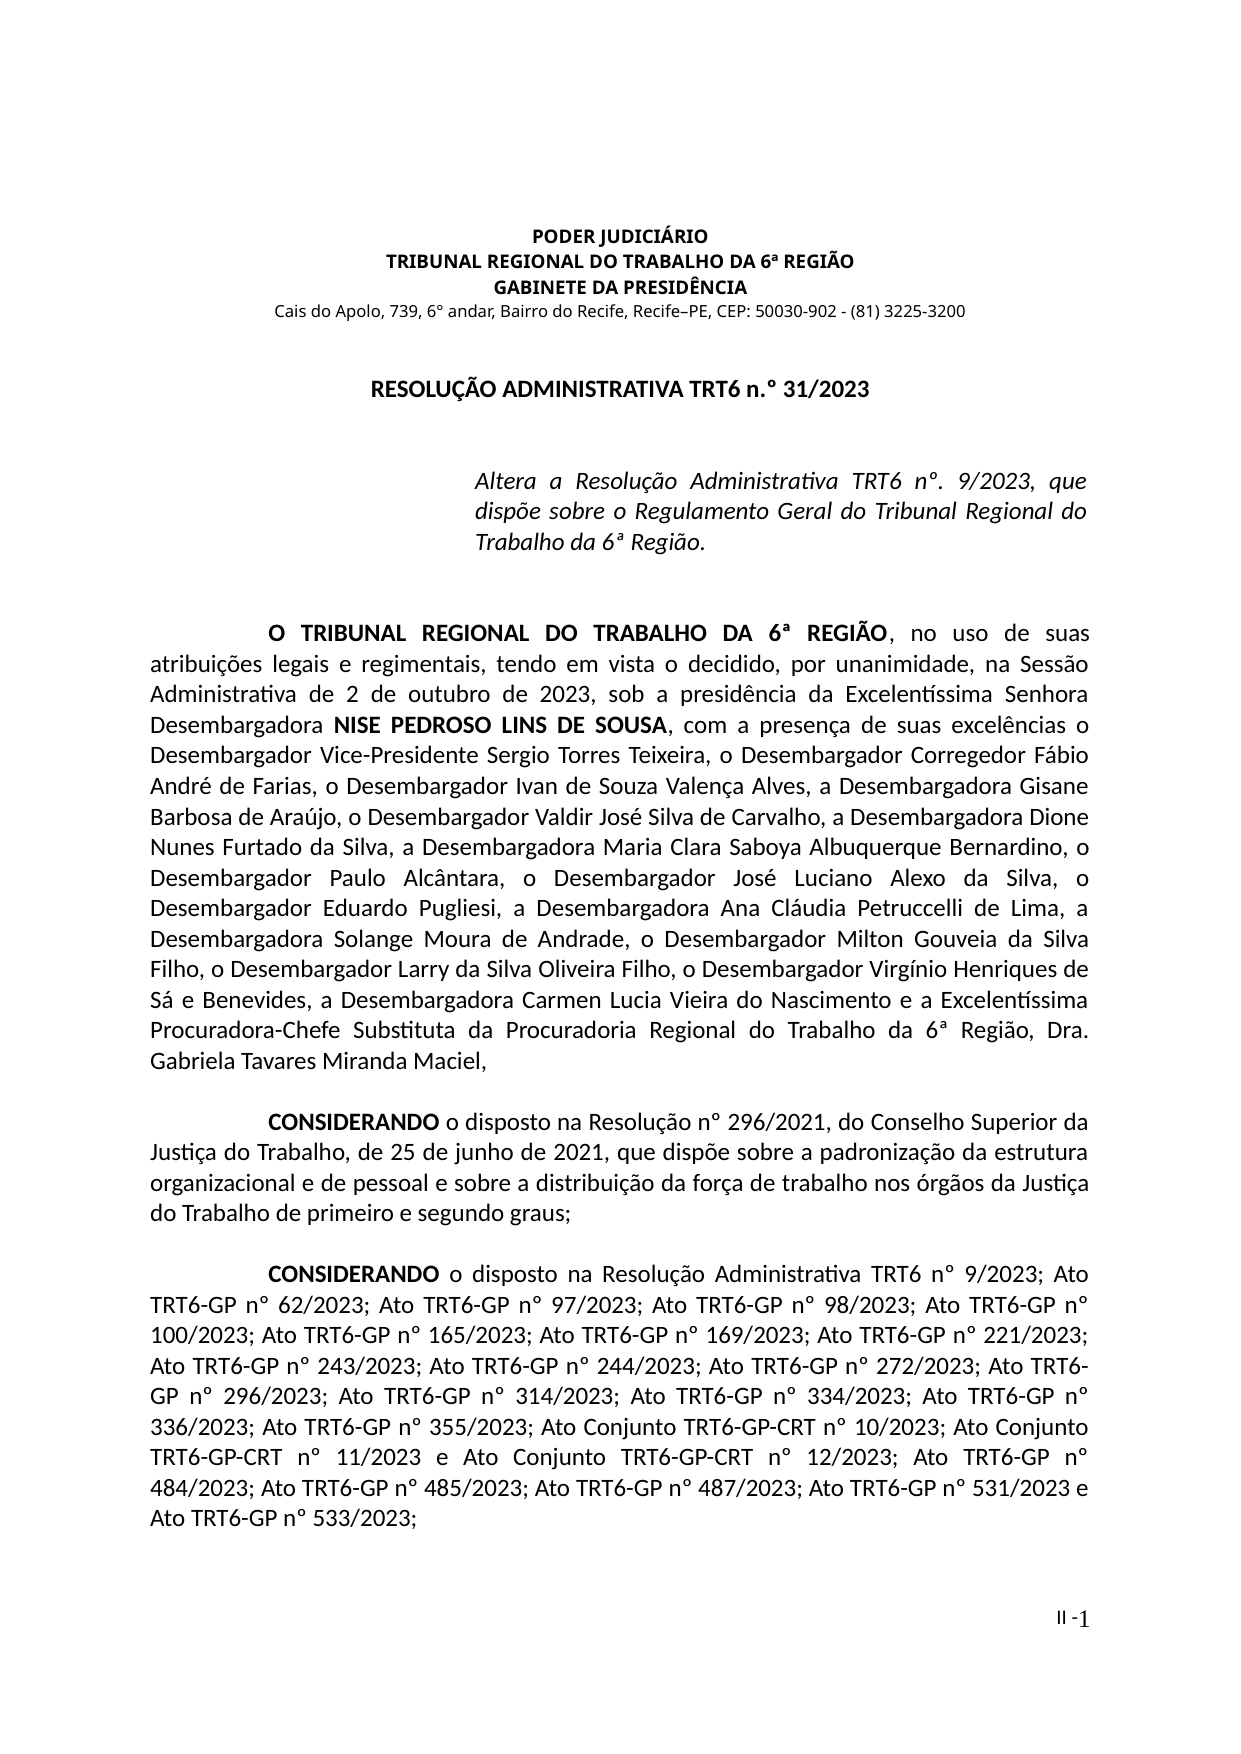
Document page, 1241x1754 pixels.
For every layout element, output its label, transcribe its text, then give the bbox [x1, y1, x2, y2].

text Altera a Resolução Administrativa TRT6 nº. 9/2023, que dispõe sobre o Regulamento Geral do Tribunal Regional do Trabalho da 6ª Região. [475, 465, 1090, 556]
picture [827, 98, 1036, 224]
text RESOLUÇÃO ADMINISTRATIVA TRT6 n.º 31/2023 [150, 373, 1090, 404]
text O TRIBUNAL REGIONAL DO TRABALHO DA 6ª REGIÃO, no uso de suas atribuições legais e regimentais, tendo em vista o decidido, por unanimidade, na Sessão Administrativa de 2 de outubro de 2023, sob a presidência da Excelentíssima Senhora Desembargadora NISE PEDROSO LINS DE SOUSA, com a presença de suas excelências o Desembargador Vice-Presidente Sergio Torres Teixeira, o Desembargador Corregedor Fábio André de Farias, o Desembargador Ivan de Souza Valença Alves, a Desembargadora Gisane Barbosa de Araújo, o Desembargador Valdir José Silva de Carvalho, a Desembargadora Dione Nunes Furtado da Silva, a Desembargadora Maria Clara Saboya Albuquerque Bernardino, o Desembargador Paulo Alcântara, o Desembargador José Luciano Alexo da Silva, o Desembargador Eduardo Pugliesi, a Desembargadora Ana Cláudia Petruccelli de Lima, a Desembargadora Solange Moura de Andrade, o Desembargador Milton Gouveia da Silva Filho, o Desembargador Larry da Silva Oliveira Filho, o Desembargador Virgínio Henriques de Sá e Benevides, a Desembargadora Carmen Lucia Vieira do Nascimento e a Excelentíssima Procuradora-Chefe Substituta da Procuradoria Regional do Trabalho da 6ª Região, Dra. Gabriela Tavares Miranda Maciel, [150, 617, 1090, 1075]
text CONSIDERANDO o disposto na Resolução nº 296/2021, do Conselho Superior da Justiça do Trabalho, de 25 de junho de 2021, que dispõe sobre a padronização da estrutura organizacional e de pessoal e sobre a distribuição da força de trabalho nos órgãos da Justiça do Trabalho de primeiro e segundo graus; [150, 1106, 1090, 1228]
picture [562, 98, 671, 210]
text CONSIDERANDO o disposto na Resolução Administrativa TRT6 nº 9/2023; Ato TRT6-GP nº 62/2023; Ato TRT6-GP nº 97/2023; Ato TRT6-GP nº 98/2023; Ato TRT6-GP nº 100/2023; Ato TRT6-GP nº 165/2023; Ato TRT6-GP nº 169/2023; Ato TRT6-GP nº 221/2023; Ato TRT6-GP nº 243/2023; Ato TRT6-GP nº 244/2023; Ato TRT6-GP nº 272/2023; Ato TRT6-GP nº 296/2023; Ato TRT6-GP nº 314/2023; Ato TRT6-GP nº 334/2023; Ato TRT6-GP nº 336/2023; Ato TRT6-GP nº 355/2023; Ato Conjunto TRT6-GP-CRT nº 10/2023; Ato Conjunto TRT6-GP-CRT nº 11/2023 e Ato Conjunto TRT6-GP-CRT nº 12/2023; Ato TRT6-GP nº 484/2023; Ato TRT6-GP nº 485/2023; Ato TRT6-GP nº 487/2023; Ato TRT6-GP nº 531/2023 e Ato TRT6-GP nº 533/2023; [150, 1258, 1090, 1533]
